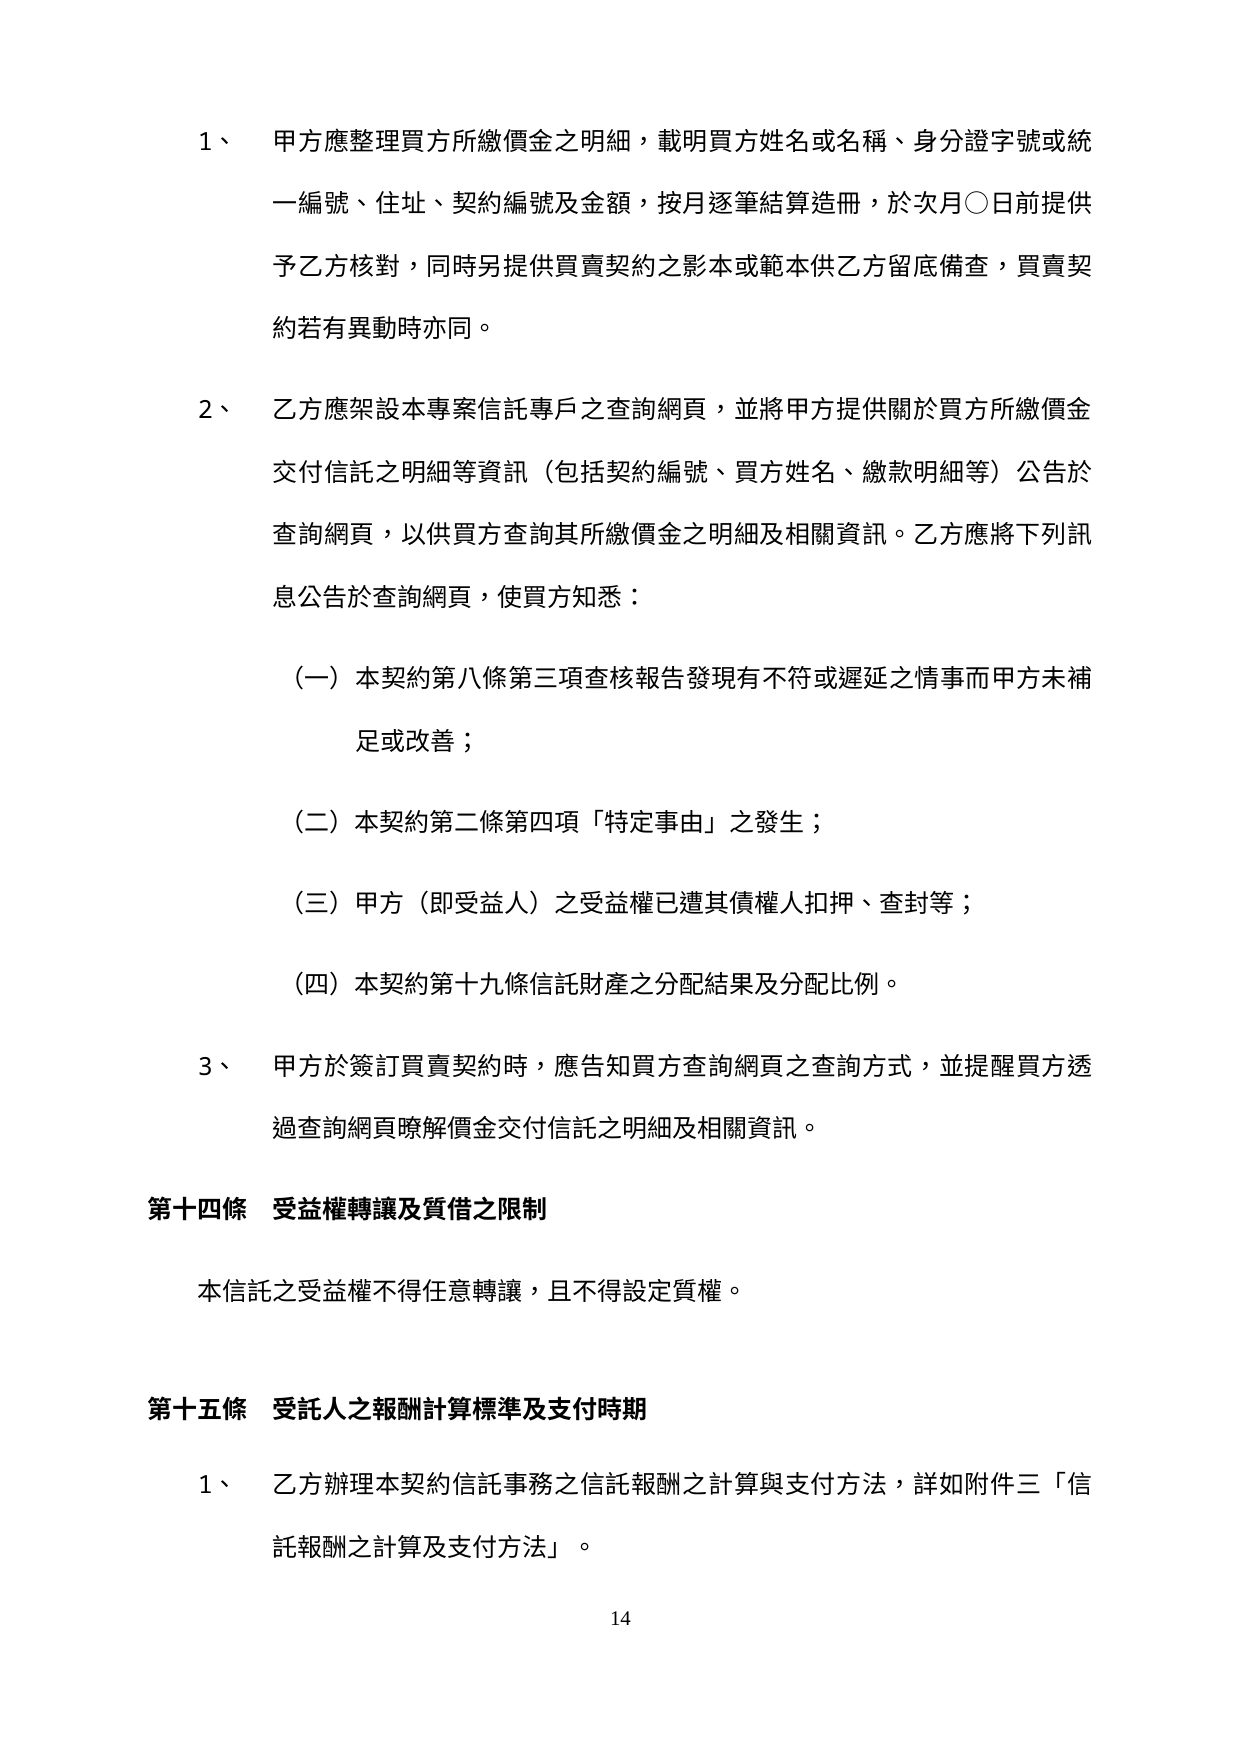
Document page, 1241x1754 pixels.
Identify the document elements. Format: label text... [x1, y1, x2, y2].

text 本信託之受益權不得任意轉讓，且不得設定質權。 [198, 1247, 1092, 1310]
text 第十四條 受益權轉讓及質借之限制 [148, 1166, 1092, 1229]
text 第十五條 受託人之報酬計算標準及支付時期 [148, 1366, 1092, 1429]
list 乙方辦理本契約信託事務之信託報酬之計算與支付方法，詳如附件三「信託報酬之計算及支付方法」。 [198, 1441, 1092, 1566]
list 甲方應整理買方所繳價金之明細，載明買方姓名或名稱、身分證字號或統一編號、住址、契約編號及金額，按月逐筆結算造冊，於次月○日前提供予乙方核對，同時另提供買賣契約之影本或範本供乙方留底備查，買賣契約若有異動時亦同。 [198, 97, 1092, 347]
text （四）本契約第十九條信託財產之分配結果及分配比例。 [279, 941, 1092, 1004]
text （三）甲方（即受益人）之受益權已遭其債權人扣押、查封等； [279, 860, 1092, 922]
list 甲方於簽訂買賣契約時，應告知買方查詢網頁之查詢方式，並提醒買方透過查詢網頁暸解價金交付信託之明細及相關資訊。 [198, 1022, 1092, 1147]
text （一） 本契約第八條第三項查核報告發現有不符或遲延之情事而甲方未補足或改善； [279, 635, 1092, 760]
list 乙方應架設本專案信託專戶之查詢網頁，並將甲方提供關於買方所繳價金交付信託之明細等資訊（包括契約編號、買方姓名、繳款明細等）公告於查詢網頁，以供買方查詢其所繳價金之明細及相關資訊。乙方應將下列訊息公告於查詢網頁，使買方知悉： [198, 366, 1092, 616]
text （二）本契約第二條第四項「特定事由」之發生； [279, 779, 1092, 841]
